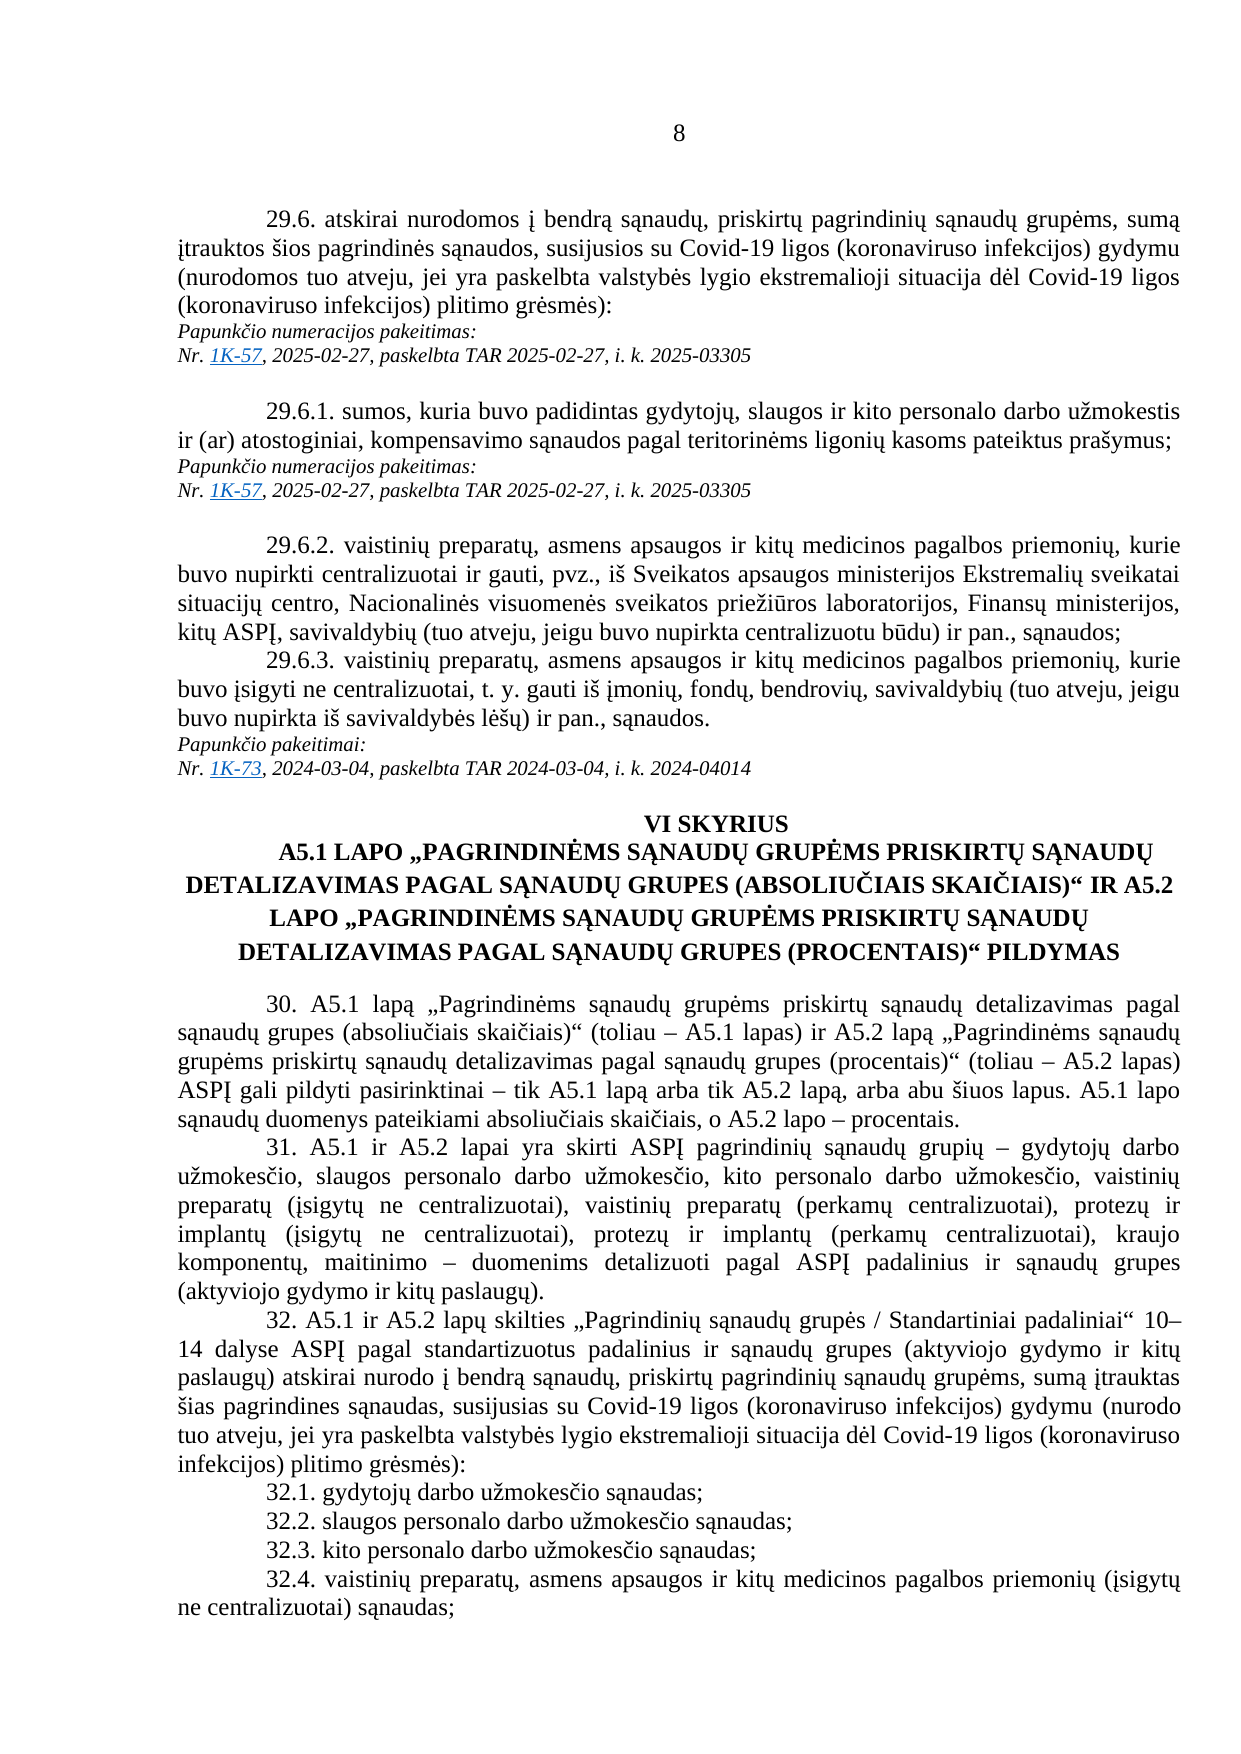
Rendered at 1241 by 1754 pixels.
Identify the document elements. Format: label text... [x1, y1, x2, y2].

text 29.6.3. vaistinių preparatų, asmens apsaugos ir kitų medicinos pagalbos priemonių, kurie buvo įsigyti ne centralizuotai, t. y. gauti iš įmonių, fondų, bendrovių, savivaldybių (tuo atveju, jeigu buvo nupirkta iš savivaldybės lėšų) ir pan., sąnaudos. [177, 646, 1181, 732]
text 30. A5.1 lapą „Pagrindinėms sąnaudų grupėms priskirtų sąnaudų detalizavimas pagal sąnaudų grupes (absoliučiais skaičiais)“ (toliau – A5.1 lapas) ir A5.2 lapą „Pagrindinėms sąnaudų grupėms priskirtų sąnaudų detalizavimas pagal sąnaudų grupes (procentais)“ (toliau – A5.2 lapas) ASPĮ gali pildyti pasirinktinai – tik A5.1 lapą arba tik A5.2 lapą, arba abu šiuos lapus. A5.1 lapo sąnaudų duomenys pateikiami absoliučiais skaičiais, o A5.2 lapo – procentais. [177, 989, 1181, 1132]
text Papunkčio numeracijos pakeitimas: [177, 319, 1181, 343]
text Papunkčio numeracijos pakeitimas: [177, 454, 1181, 478]
text 29.6. atskirai nurodomos į bendrą sąnaudų, priskirtų pagrindinių sąnaudų grupėms, sumą įtrauktos šios pagrindinės sąnaudos, susijusios su Covid-19 ligos (koronaviruso infekcijos) gydymu (nurodomos tuo atveju, jei yra paskelbta valstybės lygio ekstremalioji situacija dėl Covid-19 ligos (koronaviruso infekcijos) plitimo grėsmės): [177, 204, 1181, 319]
text 29.6.2. vaistinių preparatų, asmens apsaugos ir kitų medicinos pagalbos priemonių, kurie buvo nupirkti centralizuotai ir gauti, pvz., iš Sveikatos apsaugos ministerijos Ekstremalių sveikatai situacijų centro, Nacionalinės visuomenės sveikatos priežiūros laboratorijos, Finansų ministerijos, kitų ASPĮ, savivaldybių (tuo atveju, jeigu buvo nupirkta centralizuotu būdu) ir pan., sąnaudos; [177, 531, 1181, 646]
text A5.1 LAPO „PAGRINDINĖMS SĄNAUDŲ GRUPĖMS PRISKIRTŲ SĄNAUDŲ DETALIZAVIMAS PAGAL SĄNAUDŲ GRUPES (ABSOLIUČIAIS SKAIČIAIS)“ IR A5.2 LAPO „PAGRINDINĖMS SĄNAUDŲ GRUPĖMS PRISKIRTŲ SĄNAUDŲ DETALIZAVIMAS PAGAL SĄNAUDŲ GRUPES (PROCENTAIS)“ PILDYMAS [177, 837, 1181, 965]
text Nr. 1K-57, 2025-02-27, paskelbta TAR 2025-02-27, i. k. 2025-03305 [177, 478, 1181, 502]
text Nr. 1K-57, 2025-02-27, paskelbta TAR 2025-02-27, i. k. 2025-03305 [177, 343, 1181, 367]
text 32.1. gydytojų darbo užmokesčio sąnaudas; [177, 1477, 1181, 1506]
text 31. A5.1 ir A5.2 lapai yra skirti ASPĮ pagrindinių sąnaudų grupių – gydytojų darbo užmokesčio, slaugos personalo darbo užmokesčio, kito personalo darbo užmokesčio, vaistinių preparatų (įsigytų ne centralizuotai), vaistinių preparatų (perkamų centralizuotai), protezų ir implantų (įsigytų ne centralizuotai), protezų ir implantų (perkamų centralizuotai), kraujo komponentų, maitinimo – duomenims detalizuoti pagal ASPĮ padalinius ir sąnaudų grupes (aktyviojo gydymo ir kitų paslaugų). [177, 1132, 1181, 1305]
text Papunkčio pakeitimai: [177, 732, 1181, 756]
text 32.2. slaugos personalo darbo užmokesčio sąnaudas; [177, 1506, 1181, 1535]
text 32.4. vaistinių preparatų, asmens apsaugos ir kitų medicinos pagalbos priemonių (įsigytų ne centralizuotai) sąnaudas; [177, 1564, 1181, 1621]
text 32. A5.1 ir A5.2 lapų skilties „Pagrindinių sąnaudų grupės / Standartiniai padaliniai“ 10–14 dalyse ASPĮ pagal standartizuotus padalinius ir sąnaudų grupes (aktyviojo gydymo ir kitų paslaugų) atskirai nurodo į bendrą sąnaudų, priskirtų pagrindinių sąnaudų grupėms, sumą įtrauktas šias pagrindines sąnaudas, susijusias su Covid-19 ligos (koronaviruso infekcijos) gydymu (nurodo tuo atveju, jei yra paskelbta valstybės lygio ekstremalioji situacija dėl Covid-19 ligos (koronaviruso infekcijos) plitimo grėsmės): [177, 1305, 1181, 1477]
text VI SKYRIUS [177, 809, 1181, 837]
text 29.6.1. sumos, kuria buvo padidintas gydytojų, slaugos ir kito personalo darbo užmokestis ir (ar) atostoginiai, kompensavimo sąnaudos pagal teritorinėms ligonių kasoms pateiktus prašymus; [177, 396, 1181, 454]
text Nr. 1K-73, 2024-03-04, paskelbta TAR 2024-03-04, i. k. 2024-04014 [177, 756, 1181, 780]
text 32.3. kito personalo darbo užmokesčio sąnaudas; [177, 1535, 1181, 1564]
